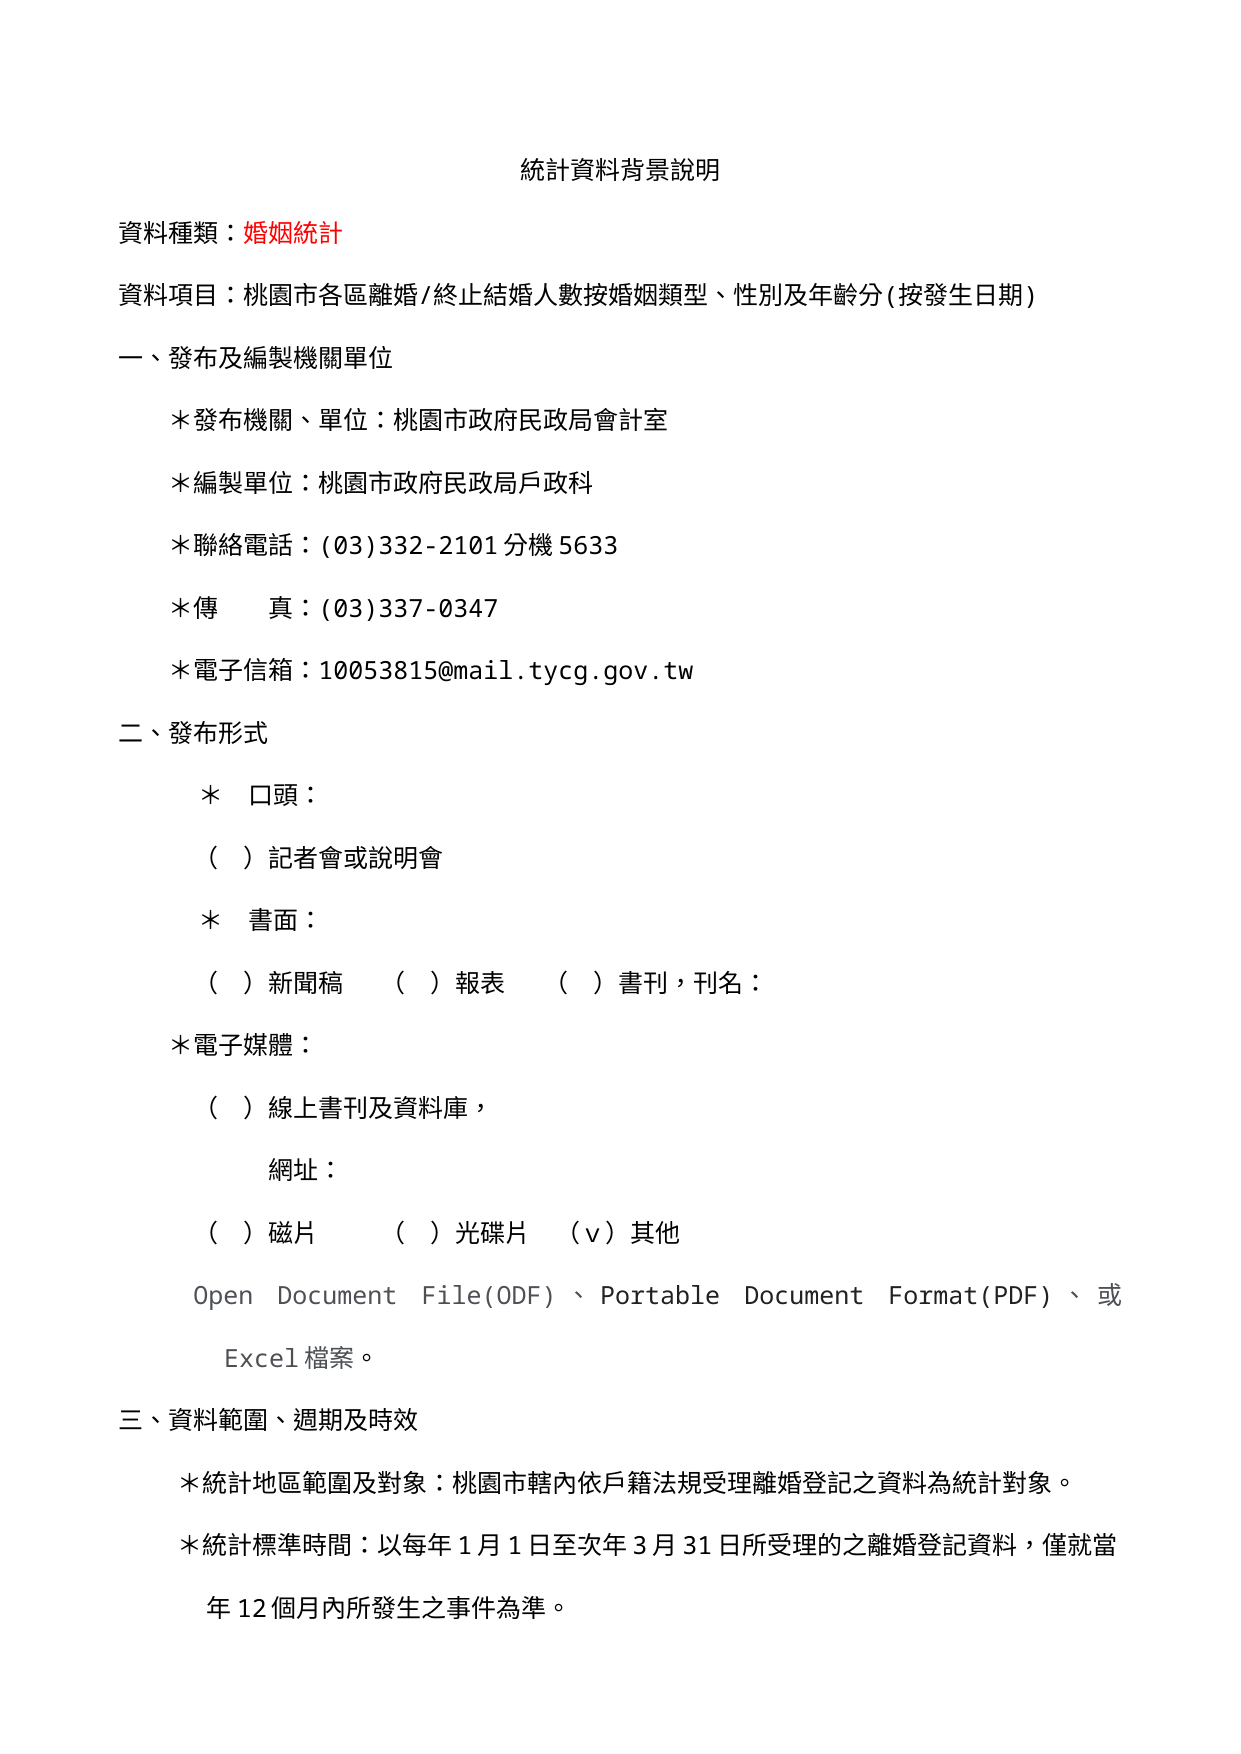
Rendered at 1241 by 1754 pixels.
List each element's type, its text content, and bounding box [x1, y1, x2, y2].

text 二、發布形式 [118, 689, 1122, 752]
text 網址： [193, 1127, 1122, 1189]
text 一、發布及編製機關單位 [118, 314, 1122, 377]
text ＊編製單位：桃園市政府民政局戶政科 [168, 439, 1122, 502]
text ＊統計地區範圍及對象：桃園市轄內依戶籍法規受理離婚登記之資料為統計對象。 [118, 1439, 1122, 1502]
list 口頭： [198, 752, 1122, 814]
text ＊電子信箱：10053815@mail.tycg.gov.tw [168, 627, 1122, 689]
text 三、資料範圍、週期及時效 [118, 1377, 1122, 1439]
text 資料項目：桃園市各區離婚/終止結婚人數按婚姻類型、性別及年齡分(按發生日期) [118, 252, 1122, 314]
text 資料種類：婚姻統計 [118, 189, 1122, 252]
text （ ）線上書刊及資料庫， [193, 1064, 1122, 1127]
text （ ）磁片 （ ）光碟片 （ｖ）其他 [193, 1189, 1122, 1252]
text （ ）新聞稿 （ ）報表 （ ）書刊，刊名： [193, 939, 1122, 1002]
text 統計資料背景說明 [118, 127, 1122, 189]
text ＊傳 真：(03)337-0347 [168, 564, 1122, 627]
text Open Document File(ODF)、Portable Document Format(PDF)、或Excel檔案。 [193, 1252, 1122, 1377]
text ＊聯絡電話：(03)332-2101分機5633 [168, 502, 1122, 564]
list 書面： [198, 877, 1122, 939]
text ＊發布機關、單位：桃園市政府民政局會計室 [168, 377, 1122, 439]
text ＊電子媒體： [168, 1002, 1122, 1064]
text ＊統計標準時間：以每年1月1日至次年3月31日所受理的之離婚登記資料，僅就當年12個月內所發生之事件為準。 [177, 1502, 1122, 1627]
text （ ）記者會或說明會 [193, 814, 1122, 877]
